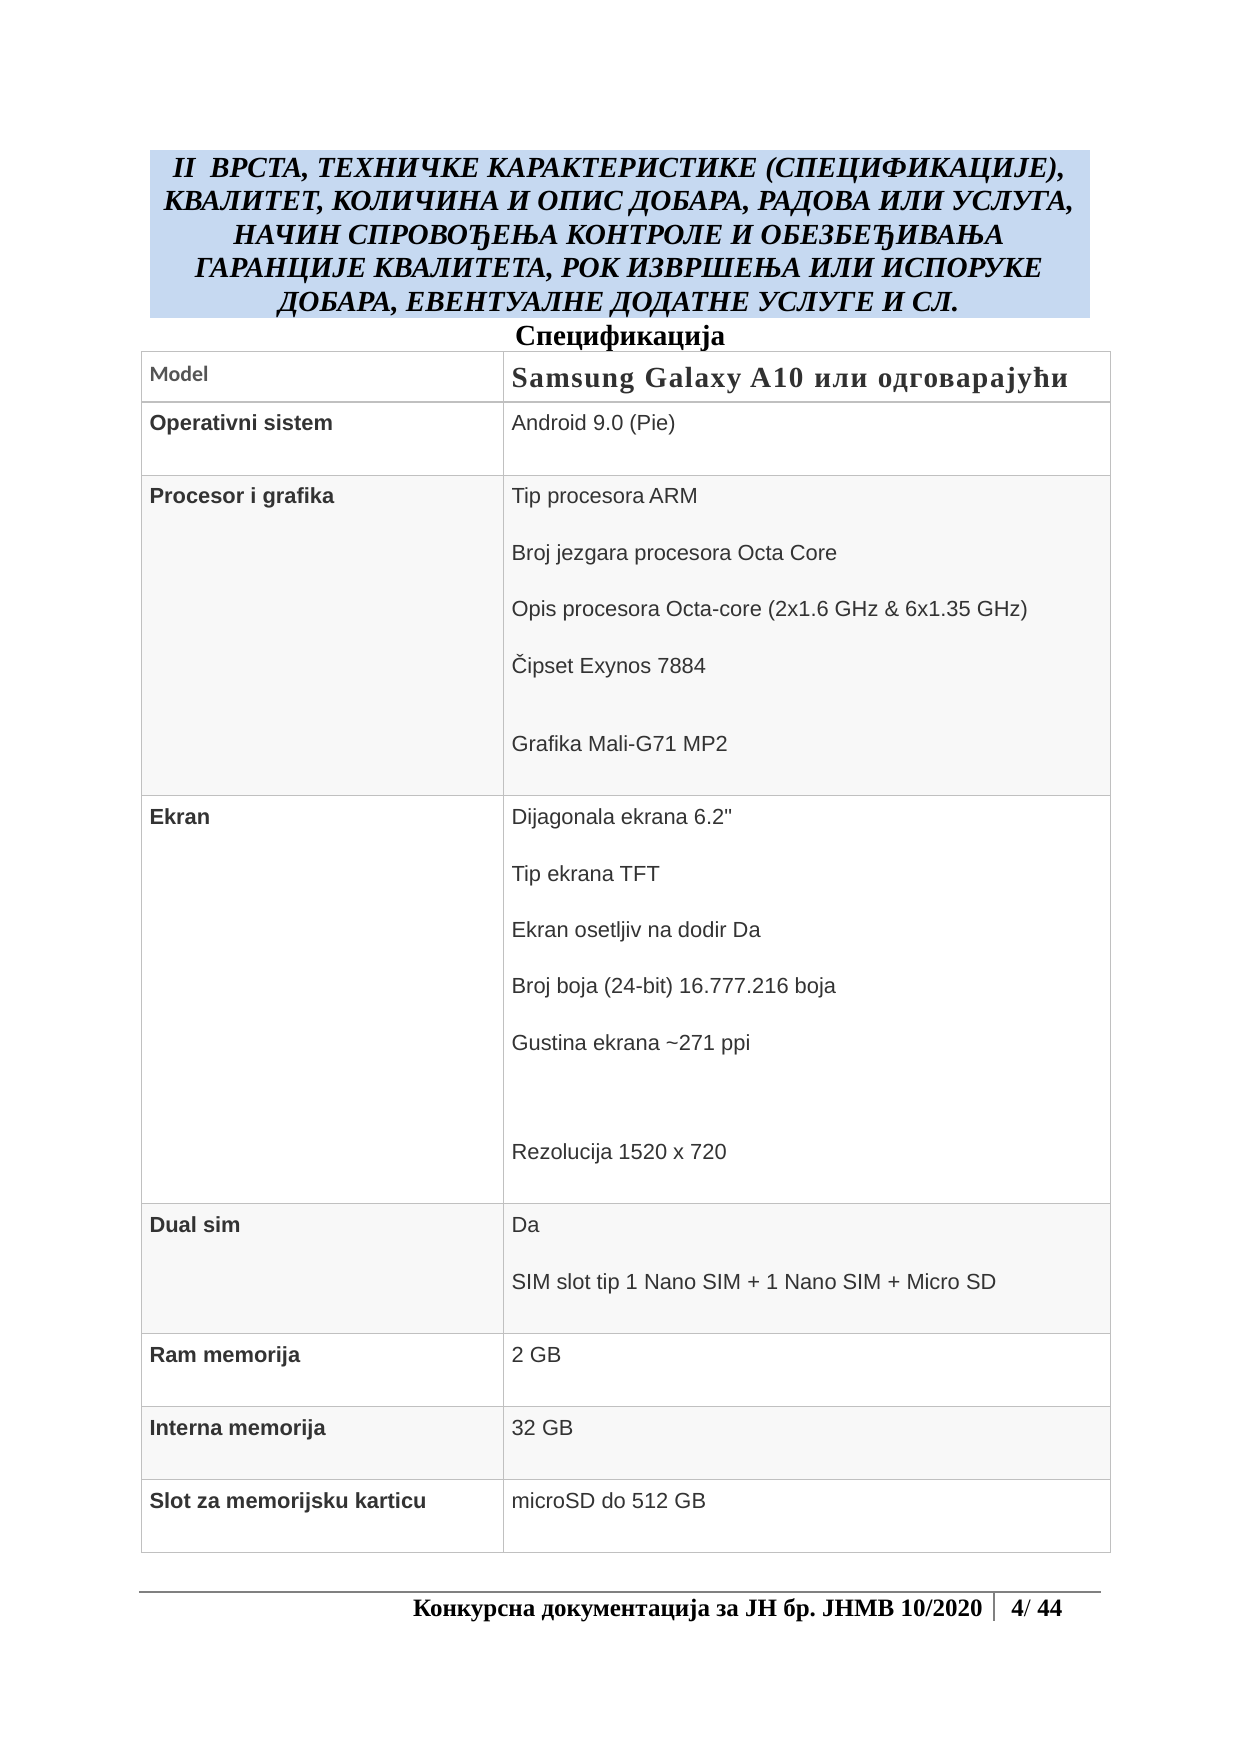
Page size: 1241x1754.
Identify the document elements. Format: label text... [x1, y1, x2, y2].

table_cell Interna memorija [142, 1407, 503, 1479]
table_cell Slot za memorijsku karticu [142, 1480, 503, 1552]
table_cell microSD do 512 GB [504, 1480, 1110, 1552]
table_cell Procesor i grafika [142, 476, 503, 795]
table_cell 2 GB [504, 1334, 1110, 1406]
table_cell Ekran [142, 796, 503, 1203]
text II ВРСТА, ТЕХНИЧКЕ КАРАКТЕРИСТИКЕ (СПЕЦИФИКАЦИЈЕ), КВАЛИТЕТ, КОЛИЧИНА И ОПИС ДОБАРА, РАДОВА ИЛИ УСЛУГА, НАЧИН СПРОВОЂЕЊА КОНТРОЛЕ И ОБЕЗБЕЂИВАЊА ГАРАНЦИЈЕ КВАЛИТЕТА, РОК ИЗВРШЕЊА ИЛИ ИСПОРУКЕ ДОБАРА, ЕВЕНТУАЛНЕ ДОДАТНЕ УСЛУГЕ И СЛ. [150, 150, 1090, 318]
table_cell Tip procesora ARM Broj jezgara procesora Octa Core Opis procesora Octa-core (2x1.6 GHz & 6x1.35 GHz) Čipset Exynos 7884 Grafika Mali-G71 MP2 [504, 476, 1110, 795]
table_cell Operativni sistem [142, 403, 503, 474]
table_header Model [142, 352, 503, 401]
text Спецификација [150, 318, 1090, 351]
table_cell Ram memorija [142, 1334, 503, 1406]
table_cell Android 9.0 (Pie) [504, 403, 1110, 474]
table_cell 32 GB [504, 1407, 1110, 1479]
table_cell Da SIM slot tip 1 Nano SIM + 1 Nano SIM + Micro SD [504, 1204, 1110, 1333]
table_cell Dijagonala ekrana 6.2" Tip ekrana TFT Ekran osetljiv na dodir Da Broj boja (24-bit) 16.777.216 boja Gustina ekrana ~271 ppi Rezolucija 1520 x 720 [504, 796, 1110, 1203]
table_header Samsung Galaxy A10 или одговарајући [504, 352, 1110, 401]
table_cell Dual sim [142, 1204, 503, 1333]
